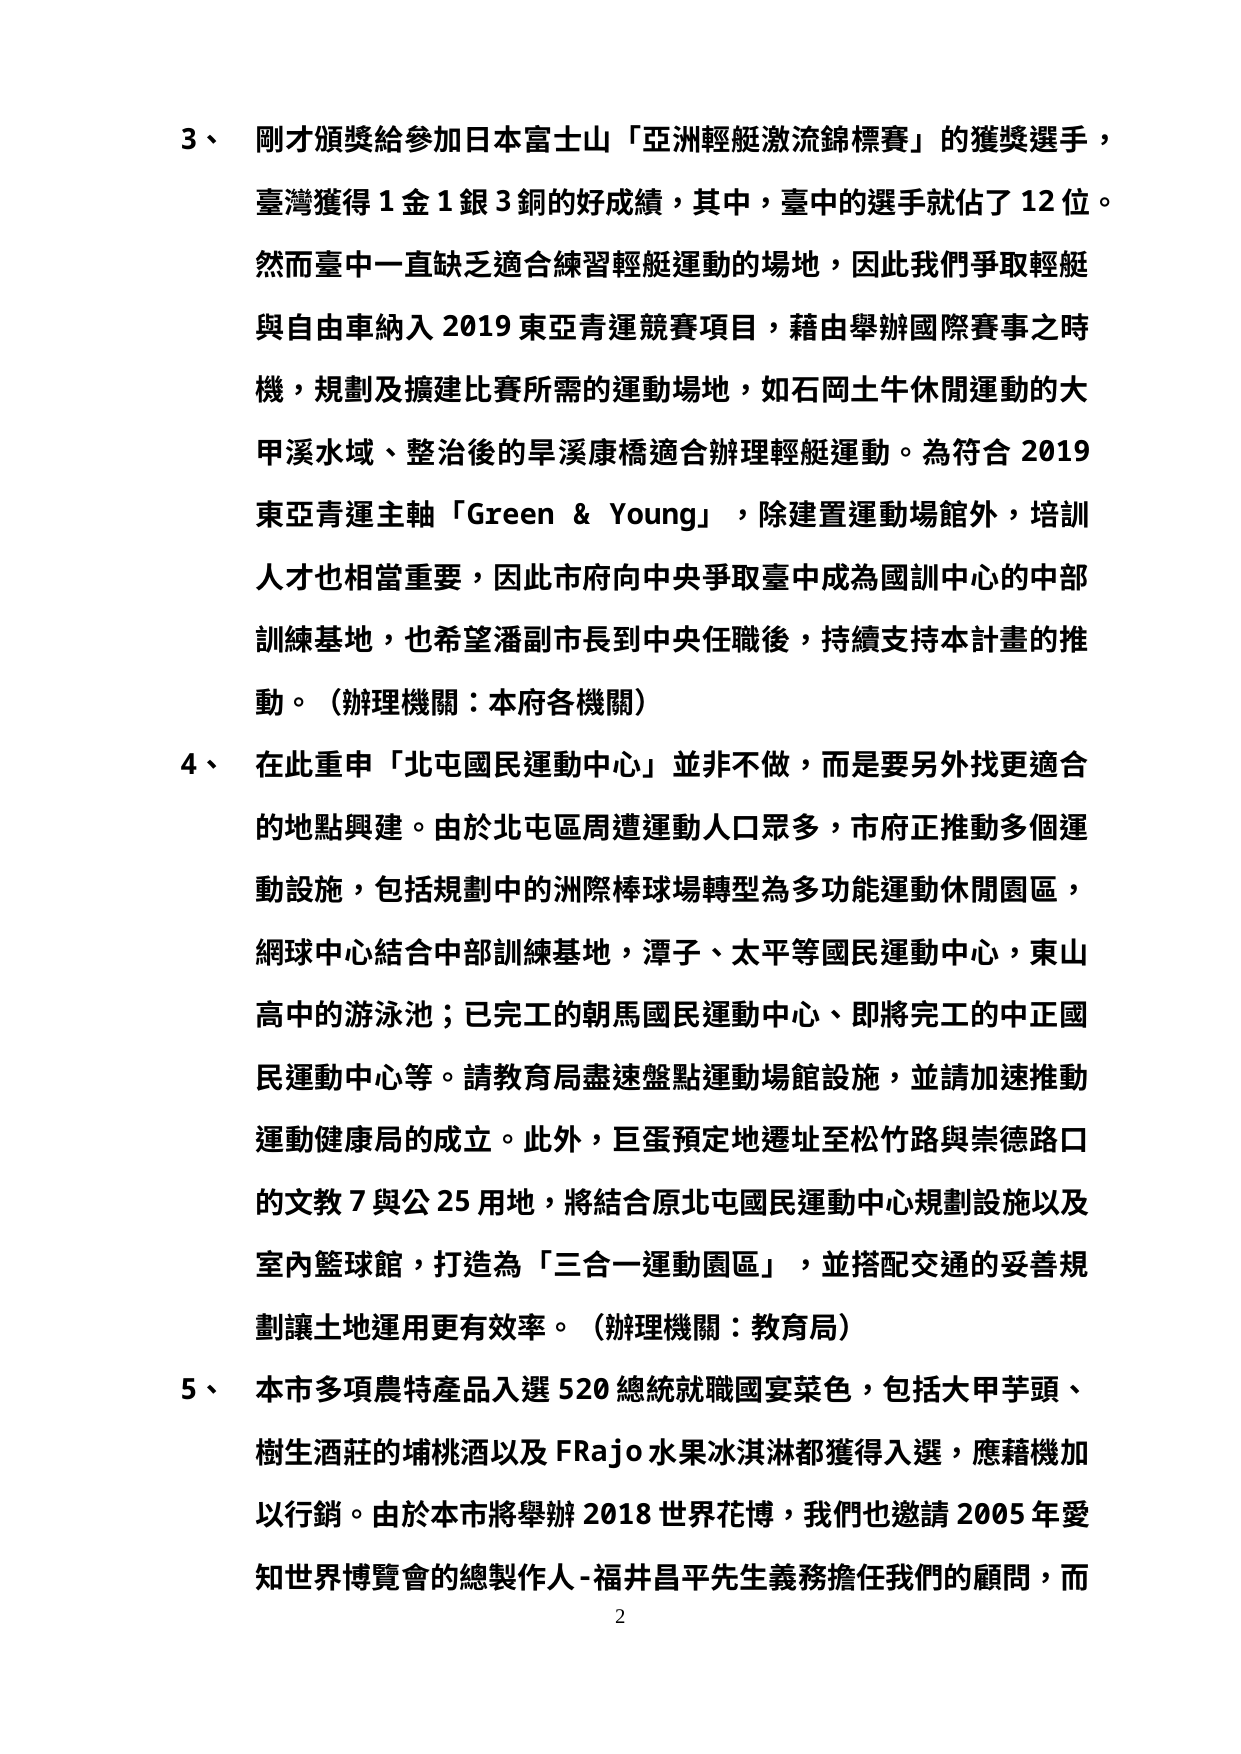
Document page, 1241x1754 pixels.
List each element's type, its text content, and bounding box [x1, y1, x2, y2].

list 本市多項農特產品入選520總統就職國宴菜色，包括大甲芋頭、樹生酒莊的埔桃酒以及FRajo水果冰淇淋都獲得入選，應藉機加以行銷。由於本市將舉辦2018世界花博，我們也邀請2005年愛知世界博覽會的總製作人-福井昌平先生義務擔任我們的顧問，而 [180, 1346, 1090, 1596]
list 剛才頒獎給參加日本富士山「亞洲輕艇激流錦標賽」的獲獎選手，臺灣獲得1金1銀3銅的好成績，其中，臺中的選手就佔了12位。然而臺中一直缺乏適合練習輕艇運動的場地，因此我們爭取輕艇與自由車納入2019東亞青運競賽項目，藉由舉辦國際賽事之時機，規劃及擴建比賽所需的運動場地，如石岡土牛休閒運動的大甲溪水域、整治後的旱溪康橋適合辦理輕艇運動。為符合2019東亞青運主軸「Green & Young」，除建置運動場館外，培訓人才也相當重要，因此市府向中央爭取臺中成為國訓中心的中部訓練基地，也希望潘副市長到中央任職後，持續支持本計畫的推動。（辦理機關：本府各機關） [180, 96, 1090, 721]
list 在此重申「北屯國民運動中心」並非不做，而是要另外找更適合的地點興建。由於北屯區周遭運動人口眾多，市府正推動多個運動設施，包括規劃中的洲際棒球場轉型為多功能運動休閒園區，網球中心結合中部訓練基地，潭子、太平等國民運動中心，東山高中的游泳池；已完工的朝馬國民運動中心、即將完工的中正國民運動中心等。請教育局盡速盤點運動場館設施，並請加速推動運動健康局的成立。此外，巨蛋預定地遷址至松竹路與崇德路口的文教7與公25用地，將結合原北屯國民運動中心規劃設施以及室內籃球館，打造為「三合一運動園區」，並搭配交通的妥善規劃讓土地運用更有效率。（辦理機關：教育局） [180, 721, 1090, 1346]
